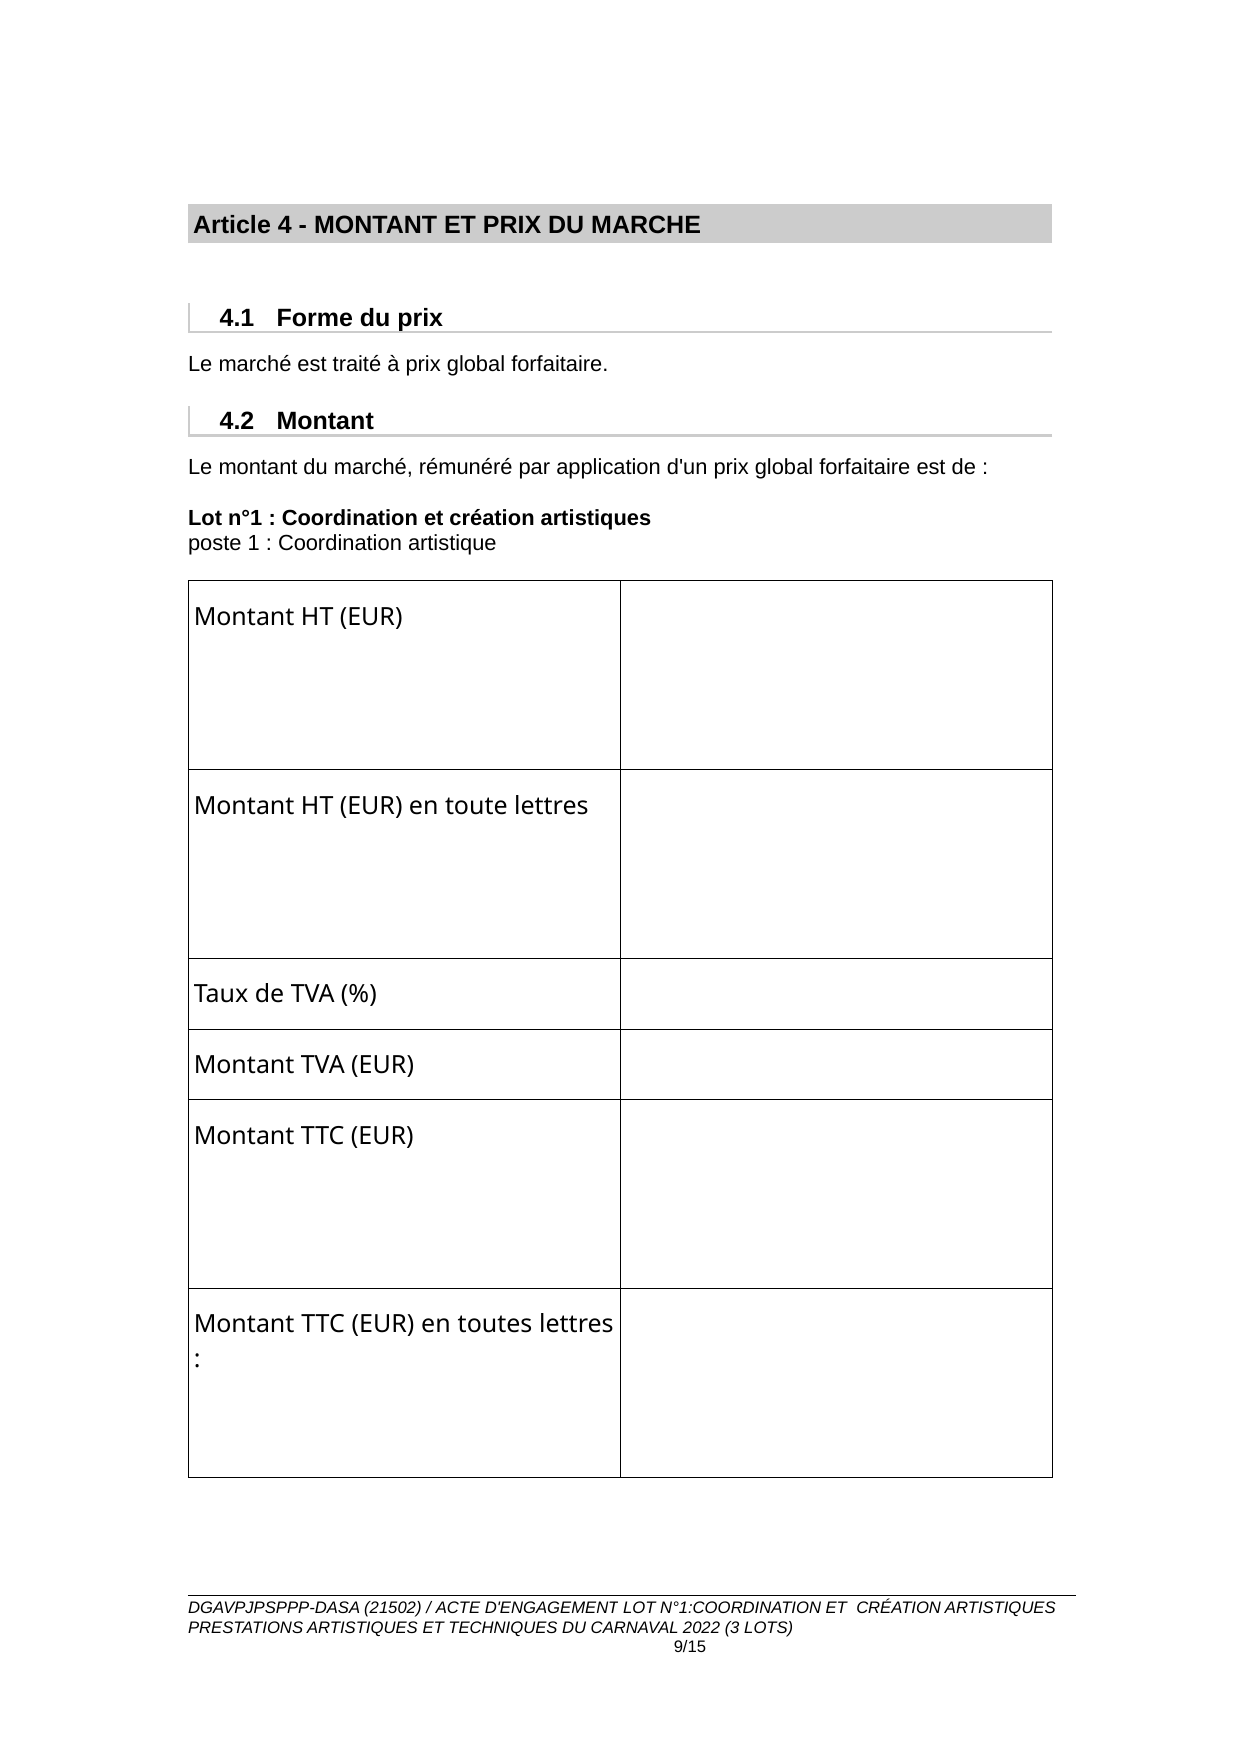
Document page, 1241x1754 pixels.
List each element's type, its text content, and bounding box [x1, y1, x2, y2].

table_cell [621, 1289, 1052, 1477]
table_cell Montant HT (EUR) en toute lettres [189, 770, 620, 958]
table_cell [621, 1100, 1052, 1288]
text poste 1 : Coordination artistique [188, 530, 1052, 555]
table_cell [621, 959, 1052, 1028]
subtitle Forme du prix [188, 302, 1052, 331]
table_cell [621, 1030, 1052, 1099]
text Le marché est traité à prix global forfaitaire. [188, 351, 1052, 376]
table_cell Montant TVA (EUR) [189, 1030, 620, 1099]
table_cell Taux de TVA (%) [189, 959, 620, 1028]
table_cell Montant TTC (EUR) en toutes lettres : [189, 1289, 620, 1477]
table_cell [621, 770, 1052, 958]
subtitle MONTANT ET PRIX DU MARCHE [190, 207, 1050, 241]
subtitle Montant [190, 406, 1052, 434]
table_header Montant HT (EUR) [189, 581, 620, 769]
table_cell Montant TTC (EUR) [189, 1100, 620, 1288]
table_header [621, 581, 1052, 769]
text Lot n°1 : Coordination et création artistiques [188, 505, 1052, 530]
text Le montant du marché, rémunéré par application d'un prix global forfaitaire est de : [188, 454, 1052, 479]
